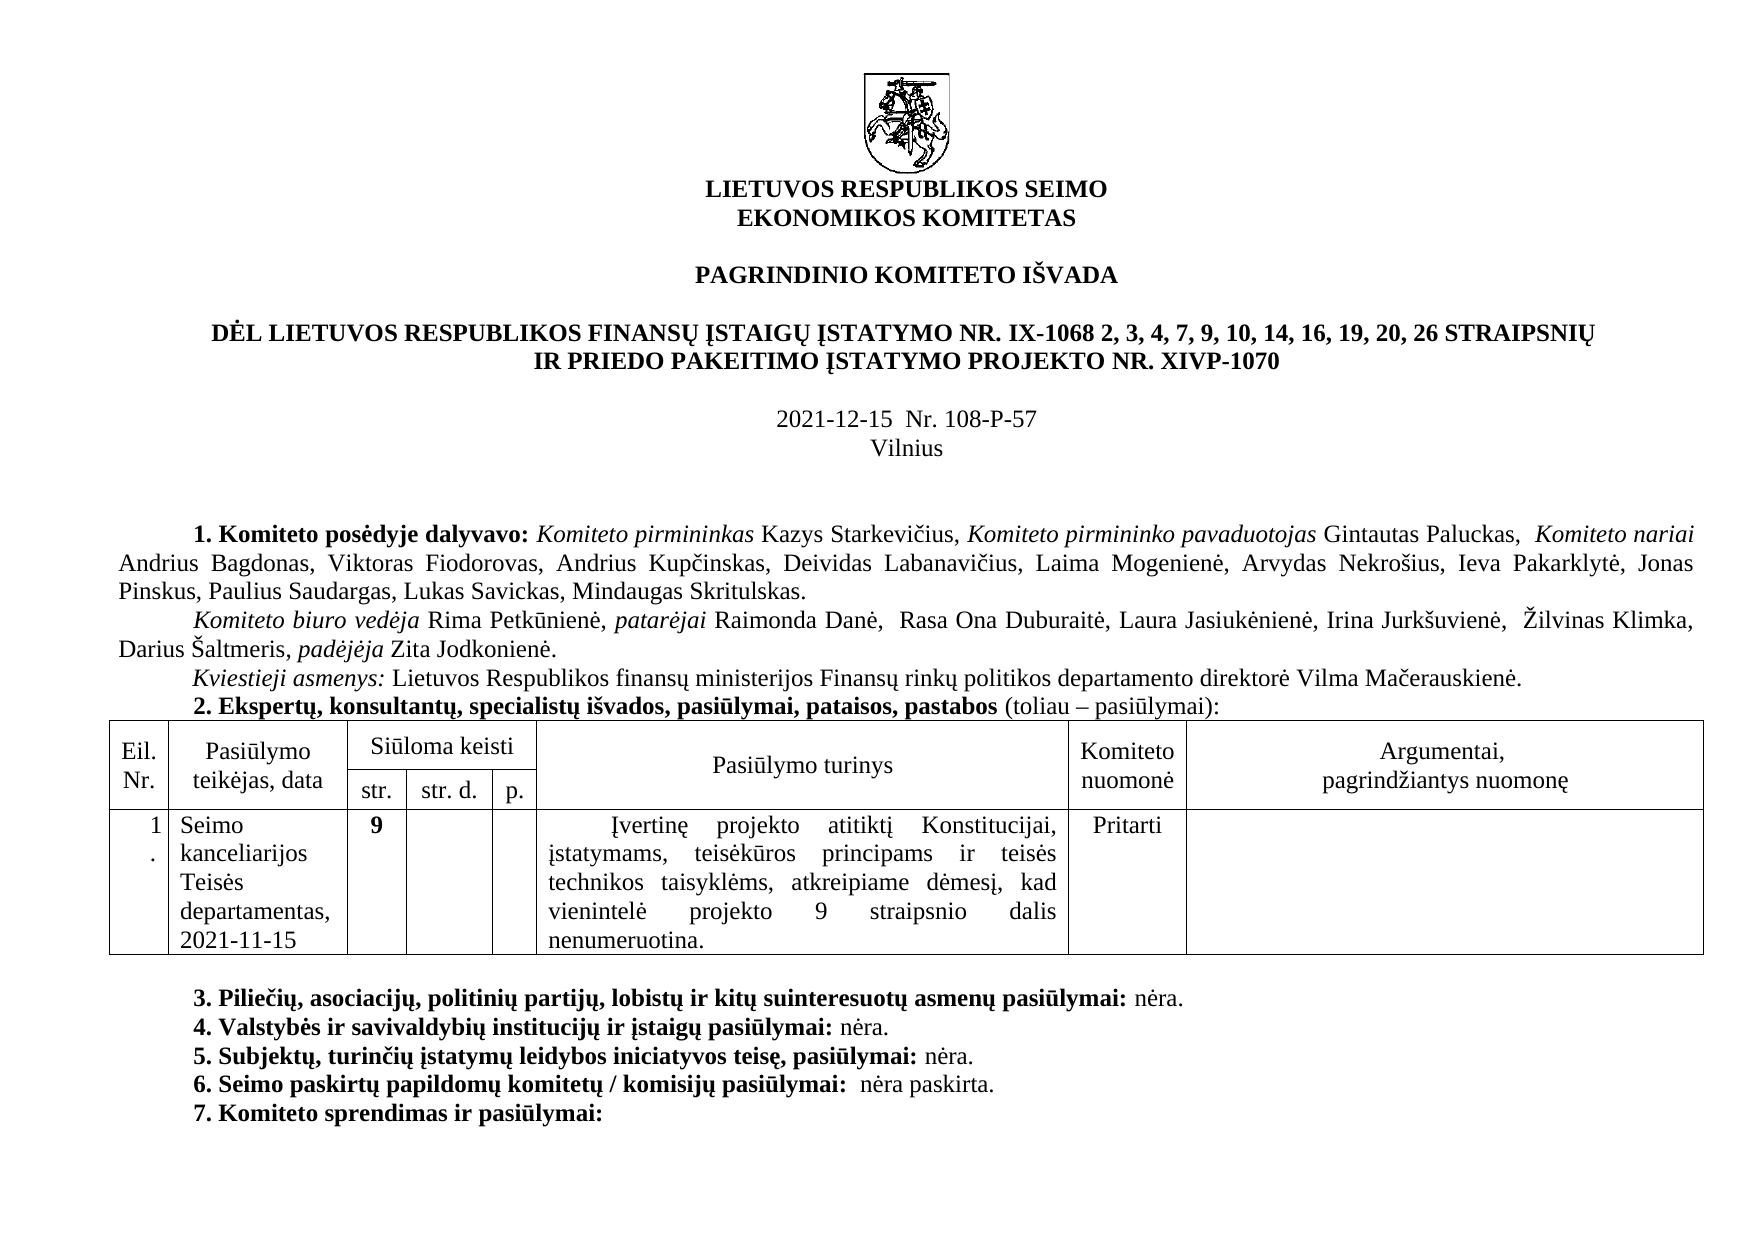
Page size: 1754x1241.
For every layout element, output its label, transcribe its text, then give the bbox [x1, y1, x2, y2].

subtitle 4. Valstybės ir savivaldybių institucijų ir įstaigų pasiūlymai: nėra. [118, 1012, 1695, 1041]
subtitle 6. Seimo paskirtų papildomų komitetų / komisijų pasiūlymai: nėra paskirta. [118, 1069, 1695, 1098]
text 1. Komiteto posėdyje dalyvavo: Komiteto pirmininkas Kazys Starkevičius, Komiteto pirmininko pavaduotojas Gintautas Paluckas, Komiteto nariai Andrius Bagdonas, Viktoras Fiodorovas, Andrius Kupčinskas, Deividas Labanavičius, Laima Mogenienė, Arvydas Nekrošius, Ieva Pakarklytė, Jonas Pinskus, Paulius Saudargas, Lukas Savickas, Mindaugas Skritulskas. [118, 519, 1695, 605]
text 7. Komiteto sprendimas ir pasiūlymai: [118, 1098, 1695, 1127]
table_cell 9 [348, 810, 406, 953]
subtitle PAGRINDINIO KOMITETO IŠVADA [118, 260, 1695, 289]
table_cell str. d. [407, 770, 492, 809]
text 2021-12-15 Nr. 108-P-57 [118, 404, 1695, 433]
text Kviestieji asmenys: Lietuvos Respublikos finansų ministerijos Finansų rinkų politikos departamento direktorė Vilma Mačerauskienė. [118, 663, 1695, 691]
table_header Siūloma keisti [348, 721, 536, 769]
table_cell str. [348, 770, 406, 809]
table_cell [110, 810, 168, 953]
table_cell [1187, 810, 1703, 953]
subtitle 5. Subjektų, turinčių įstatymų leidybos iniciatyvos teisę, pasiūlymai: nėra. [118, 1041, 1695, 1069]
table_cell p. [493, 770, 536, 809]
table_header Komiteto nuomonė [1069, 721, 1186, 809]
table_header Pasiūlymo turinys [537, 721, 1068, 809]
text ekonomikos komitetas [118, 203, 1695, 231]
table_header Eil. Nr. [110, 721, 168, 809]
table_cell Pritarti [1069, 810, 1186, 953]
table_cell Įvertinę projekto atitiktį Konstitucijai, įstatymams, teisėkūros principams ir teisės technikos taisyklėms, atkreipiame dėmesį, kad vienintelė projekto 9 straipsnio dalis nenumeruotina. [537, 810, 1068, 953]
subtitle 3. Piliečių, asociacijų, politinių partijų, lobistų ir kitų suinteresuotų asmenų pasiūlymai: nėra. [118, 983, 1695, 1012]
table_cell [493, 810, 536, 953]
text DĖL LIETUVOS RESPUBLIKOS FINANSŲ ĮSTAIGŲ ĮSTATYMO NR. IX-1068 2, 3, 4, 7, 9, 10, 14, 16, 19, 20, 26 STRAIPSNIŲ IR PRIEDO PAKEITIMO ĮSTATYMO PROJEKTO NR. XIVP-1070 [118, 318, 1695, 375]
text LIETUVOS RESPUBLIKOS SEIMO [118, 174, 1695, 203]
text Komiteto biuro vedėja Rima Petkūnienė, patarėjai Raimonda Danė, Rasa Ona Duburaitė, Laura Jasiukėnienė, Irina Jurkšuvienė, Žilvinas Klimka, Darius Šaltmeris, padėjėja Zita Jodkonienė. [118, 605, 1695, 663]
table_cell [407, 810, 492, 953]
table_cell Seimo kanceliarijos Teisės departamentas, 2021-11-15 [169, 810, 347, 953]
text Vilnius [118, 433, 1695, 461]
table_header Argumentai, pagrindžiantys nuomonę [1187, 721, 1703, 809]
table_header Pasiūlymo teikėjas, data [169, 721, 347, 809]
subtitle 2. Ekspertų, konsultantų, specialistų išvados, pasiūlymai, pataisos, pastabos (toliau – pasiūlymai): [118, 691, 1695, 720]
